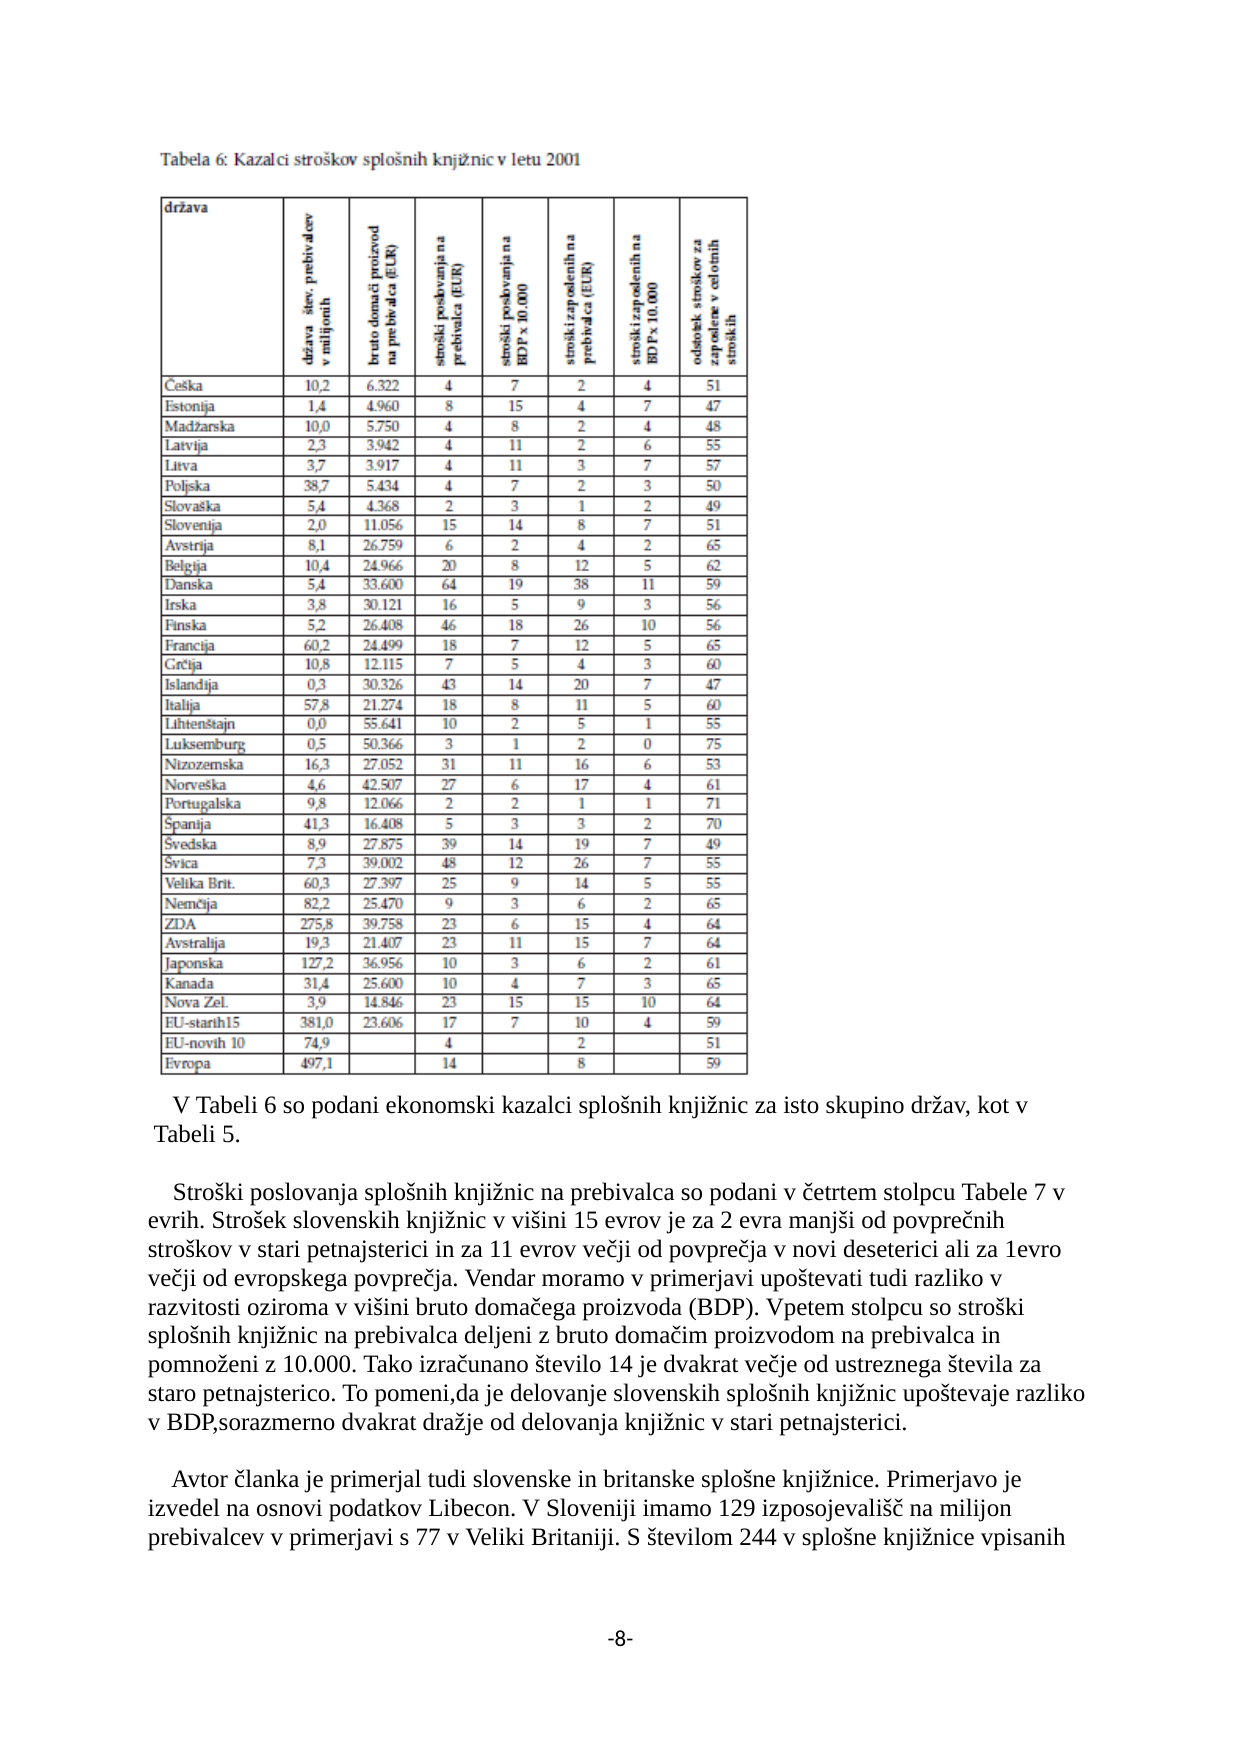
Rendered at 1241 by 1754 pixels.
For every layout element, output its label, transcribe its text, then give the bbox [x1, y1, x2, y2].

text Stroški poslovanja splošnih knjižnic na prebivalca so podani v četrtem stolpcu Tabele 7 v evrih. Strošek slovenskih knjižnic v višini 15 evrov je za 2 evra manjši od povprečnih stroškov v stari petnajsterici in za 11 evrov večji od povprečja v novi deseterici ali za 1evro večji od evropskega povprečja. Vendar moramo v primerjavi upoštevati tudi razliko v razvitosti oziroma v višini bruto domačega proizvoda (BDP). Vpetem stolpcu so stroški splošnih knjižnic na prebivalca deljeni z bruto domačim proizvodom na prebivalca in pomnoženi z 10.000. Tako izračunano število 14 je dvakrat večje od ustreznega števila za staro petnajsterico. To pomeni,da je delovanje slovenskih splošnih knjižnic upoštevaje razliko v BDP,sorazmerno dvakrat dražje od delovanja knjižnic v stari petnajsterici. [148, 1177, 1093, 1436]
text Tabeli 5. [148, 1119, 1093, 1148]
text V Tabeli 6 so podani ekonomski kazalci splošnih knjižnic za isto skupino držav, kot v [148, 1091, 1093, 1119]
text Avtor članka je primerjal tudi slovenske in britanske splošne knjižnice. Primerjavo je izvedel na osnovi podatkov Libecon. V Sloveniji imamo 129 izposojevališč na milijon prebivalcev v primerjavi s 77 v Veliki Britaniji. S številom 244 v splošne knjižnice vpisanih [148, 1464, 1093, 1551]
picture [153, 147, 756, 1086]
